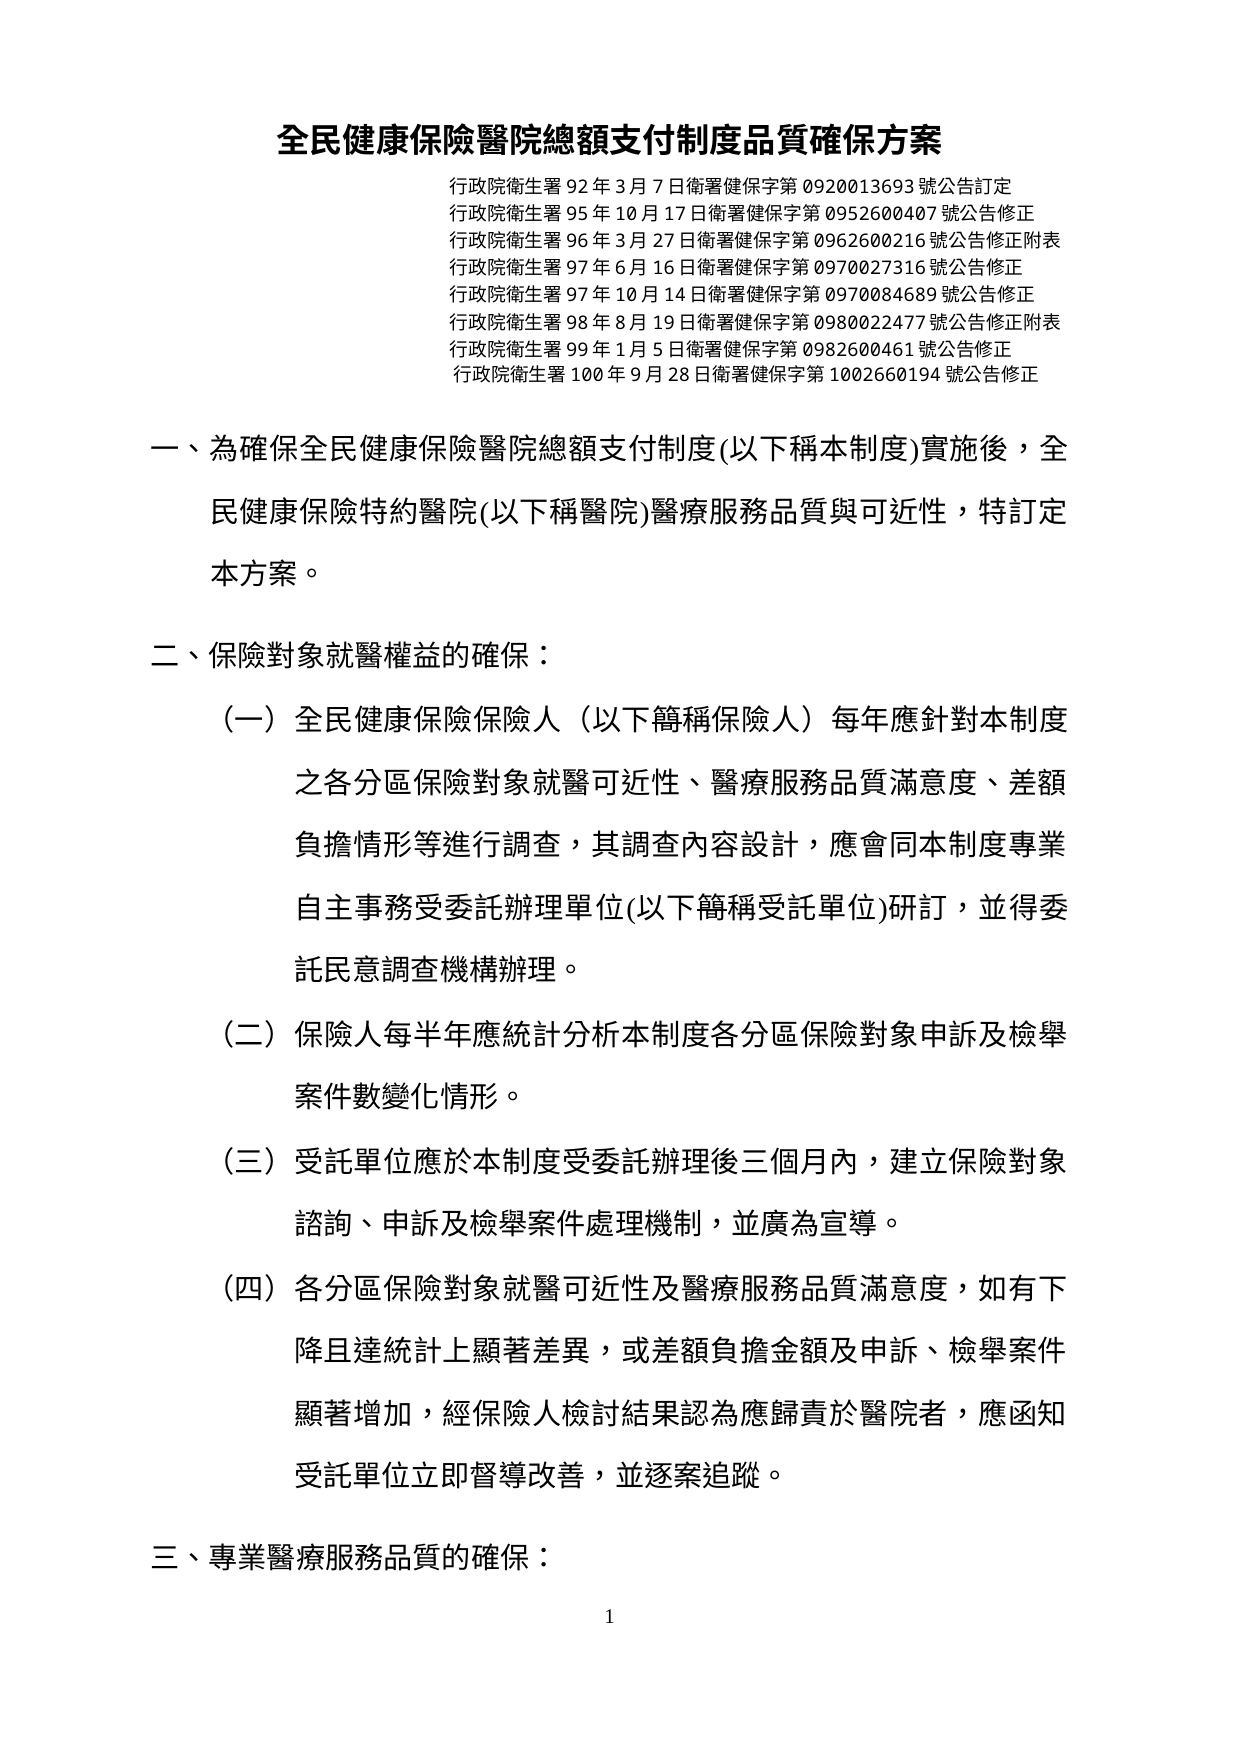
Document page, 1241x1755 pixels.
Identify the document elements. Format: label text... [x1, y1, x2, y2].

text （三）受託單位應於本制度受委託辦理後三個月內，建立保險對象諮詢、申訴及檢舉案件處理機制，並廣為宣導。 [205, 1118, 1069, 1243]
text 三、專業醫療服務品質的確保： [150, 1514, 1069, 1576]
text 行政院衛生署95年10月17日衛署健保字第0952600407號公告修正 [449, 198, 1069, 226]
text 行政院衛生署97年10月14日衛署健保字第0970084689號公告修正 [449, 280, 1069, 307]
text 二、保險對象就醫權益的確保： [150, 612, 1069, 674]
text （一）全民健康保險保險人（以下簡稱保險人）每年應針對本制度之各分區保險對象就醫可近性、醫療服務品質滿意度、差額負擔情形等進行調查，其調查內容設計，應會同本制度專業自主事務受委託辦理單位(以下簡稱受託單位)研訂，並得委託民意調查機構辦理。 [205, 676, 1069, 989]
text 行政院衛生署97年6月16日衛署健保字第0970027316號公告修正 [449, 253, 1069, 280]
text 一、為確保全民健康保險醫院總額支付制度(以下稱本制度)實施後，全民健康保險特約醫院(以下稱醫院)醫療服務品質與可近性，特訂定本方案。 [150, 405, 1069, 593]
text 行政院衛生署100年9月28日衛署健保字第1002660194號公告修正 [445, 362, 1069, 387]
text 全民健康保險醫院總額支付制度品質確保方案 [150, 96, 1069, 159]
text 行政院衛生署98年8月19日衛署健保字第0980022477號公告修正附表 [449, 307, 1069, 334]
text 行政院衛生署99年1月5日衛署健保字第0982600461號公告修正 [449, 334, 1069, 362]
text （二）保險人每半年應統計分析本制度各分區保險對象申訴及檢舉案件數變化情形。 [205, 991, 1069, 1116]
text 行政院衛生署92年3月7日衛署健保字第0920013693號公告訂定 [449, 171, 1069, 198]
text （四）各分區保險對象就醫可近性及醫療服務品質滿意度，如有下降且達統計上顯著差異，或差額負擔金額及申訴、檢舉案件顯著增加，經保險人檢討結果認為應歸責於醫院者，應函知受託單位立即督導改善，並逐案追蹤。 [205, 1245, 1069, 1495]
text 行政院衛生署96年3月27日衛署健保字第0962600216號公告修正附表 [449, 226, 1069, 253]
